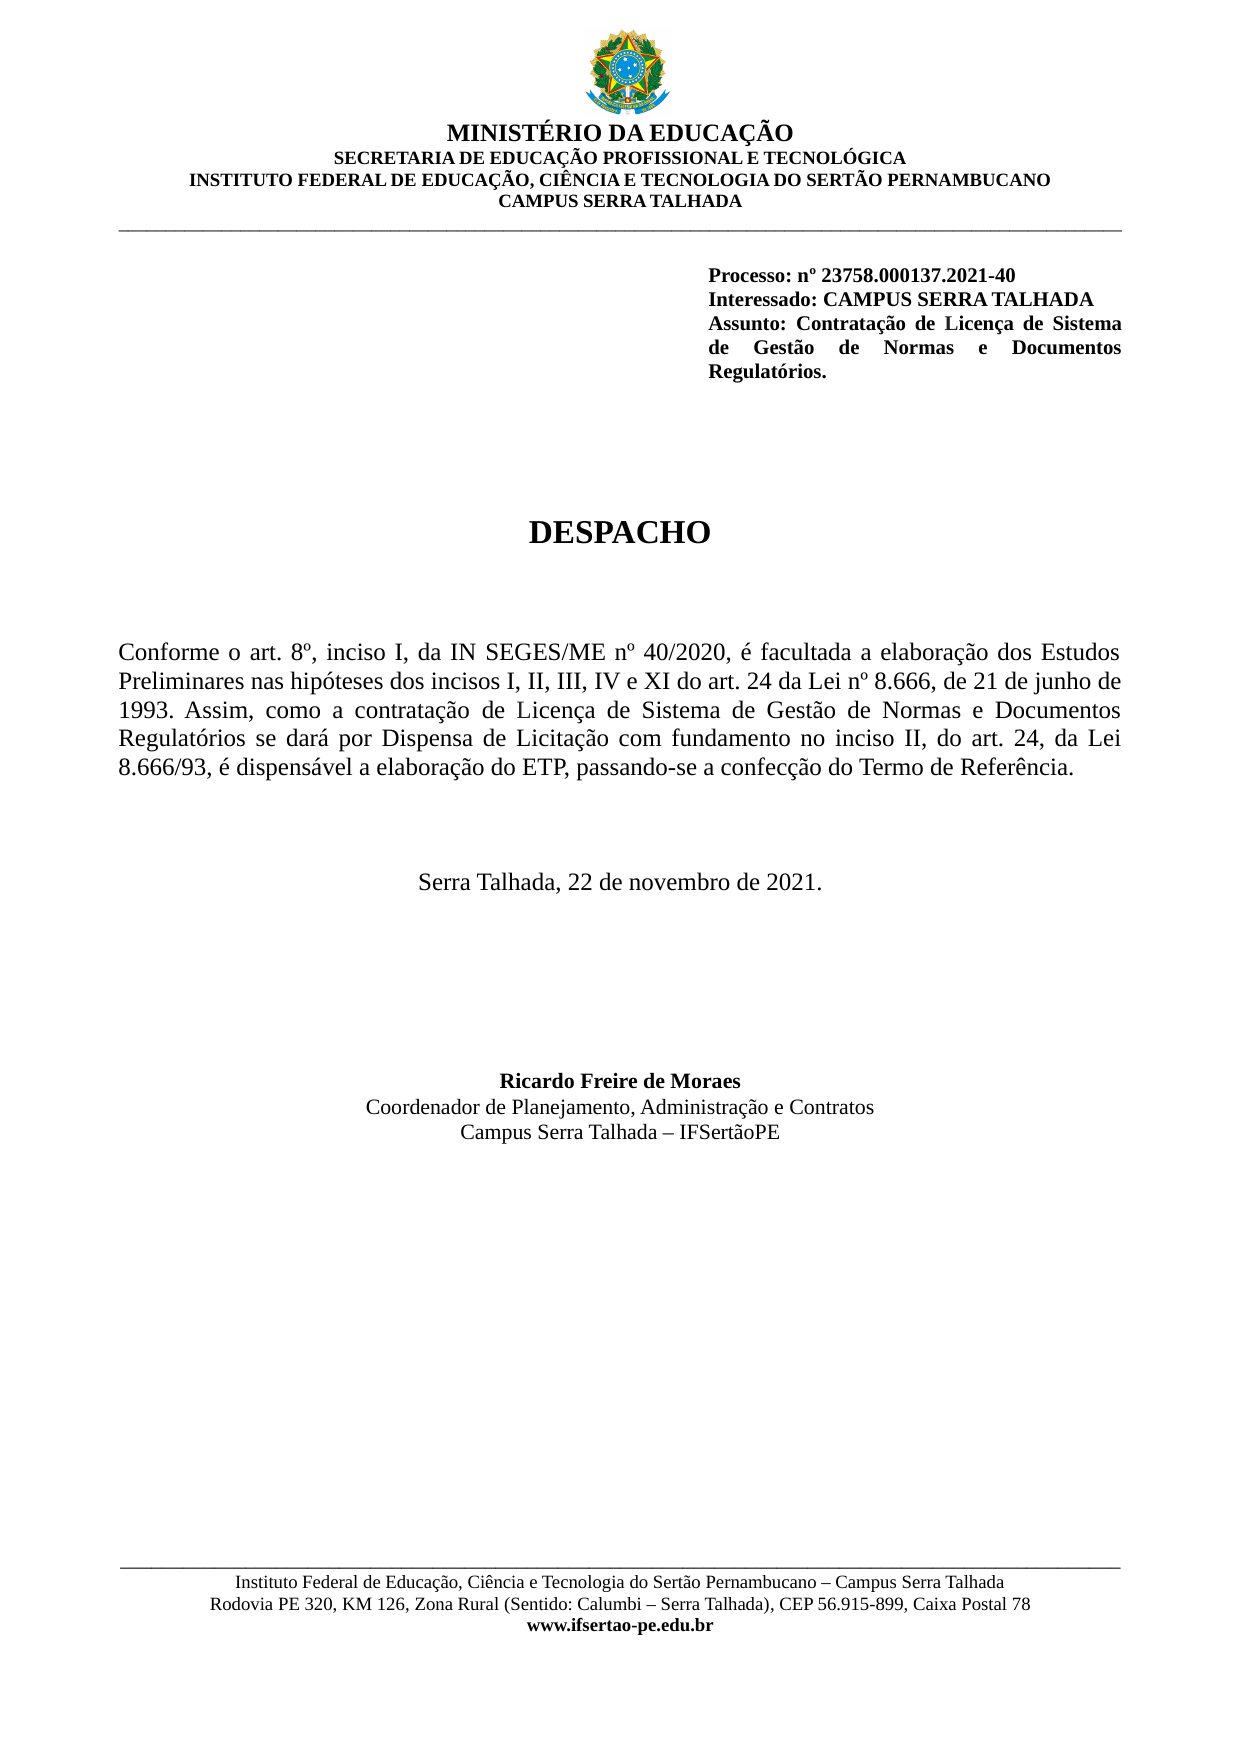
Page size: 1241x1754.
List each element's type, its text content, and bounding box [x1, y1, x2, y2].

text Assunto: Contratação de Licença de Sistema de Gestão de Normas e Documentos Regulatórios. [708, 311, 1122, 383]
text Serra Talhada, 22 de novembro de 2021. [118, 867, 1122, 896]
text Conforme o art. 8º, inciso I, da IN SEGES/ME nº 40/2020, é facultada a elaboração dos Estudos Preliminares nas hipóteses dos incisos I, II, III, IV e XI do art. 24 da Lei nº 8.666, de 21 de junho de 1993. Assim, como a contratação de Licença de Sistema de Gestão de Normas e Documentos Regulatórios se dará por Dispensa de Licitação com fundamento no inciso II, do art. 24, da Lei 8.666/93, é dispensável a elaboração do ETP, passando-se a confecção do Termo de Referência. [118, 637, 1122, 781]
text Ricardo Freire de Moraes [118, 1068, 1122, 1094]
text Interessado: CAMPUS SERRA TALHADA [708, 287, 1122, 311]
text DESPACHO [118, 513, 1122, 551]
text Processo: nº 23758.000137.2021-40 [708, 263, 1122, 287]
picture [582, 27, 673, 117]
text Campus Serra Talhada – IFSertãoPE [118, 1119, 1122, 1144]
text Coordenador de Planejamento, Administração e Contratos [118, 1094, 1122, 1119]
